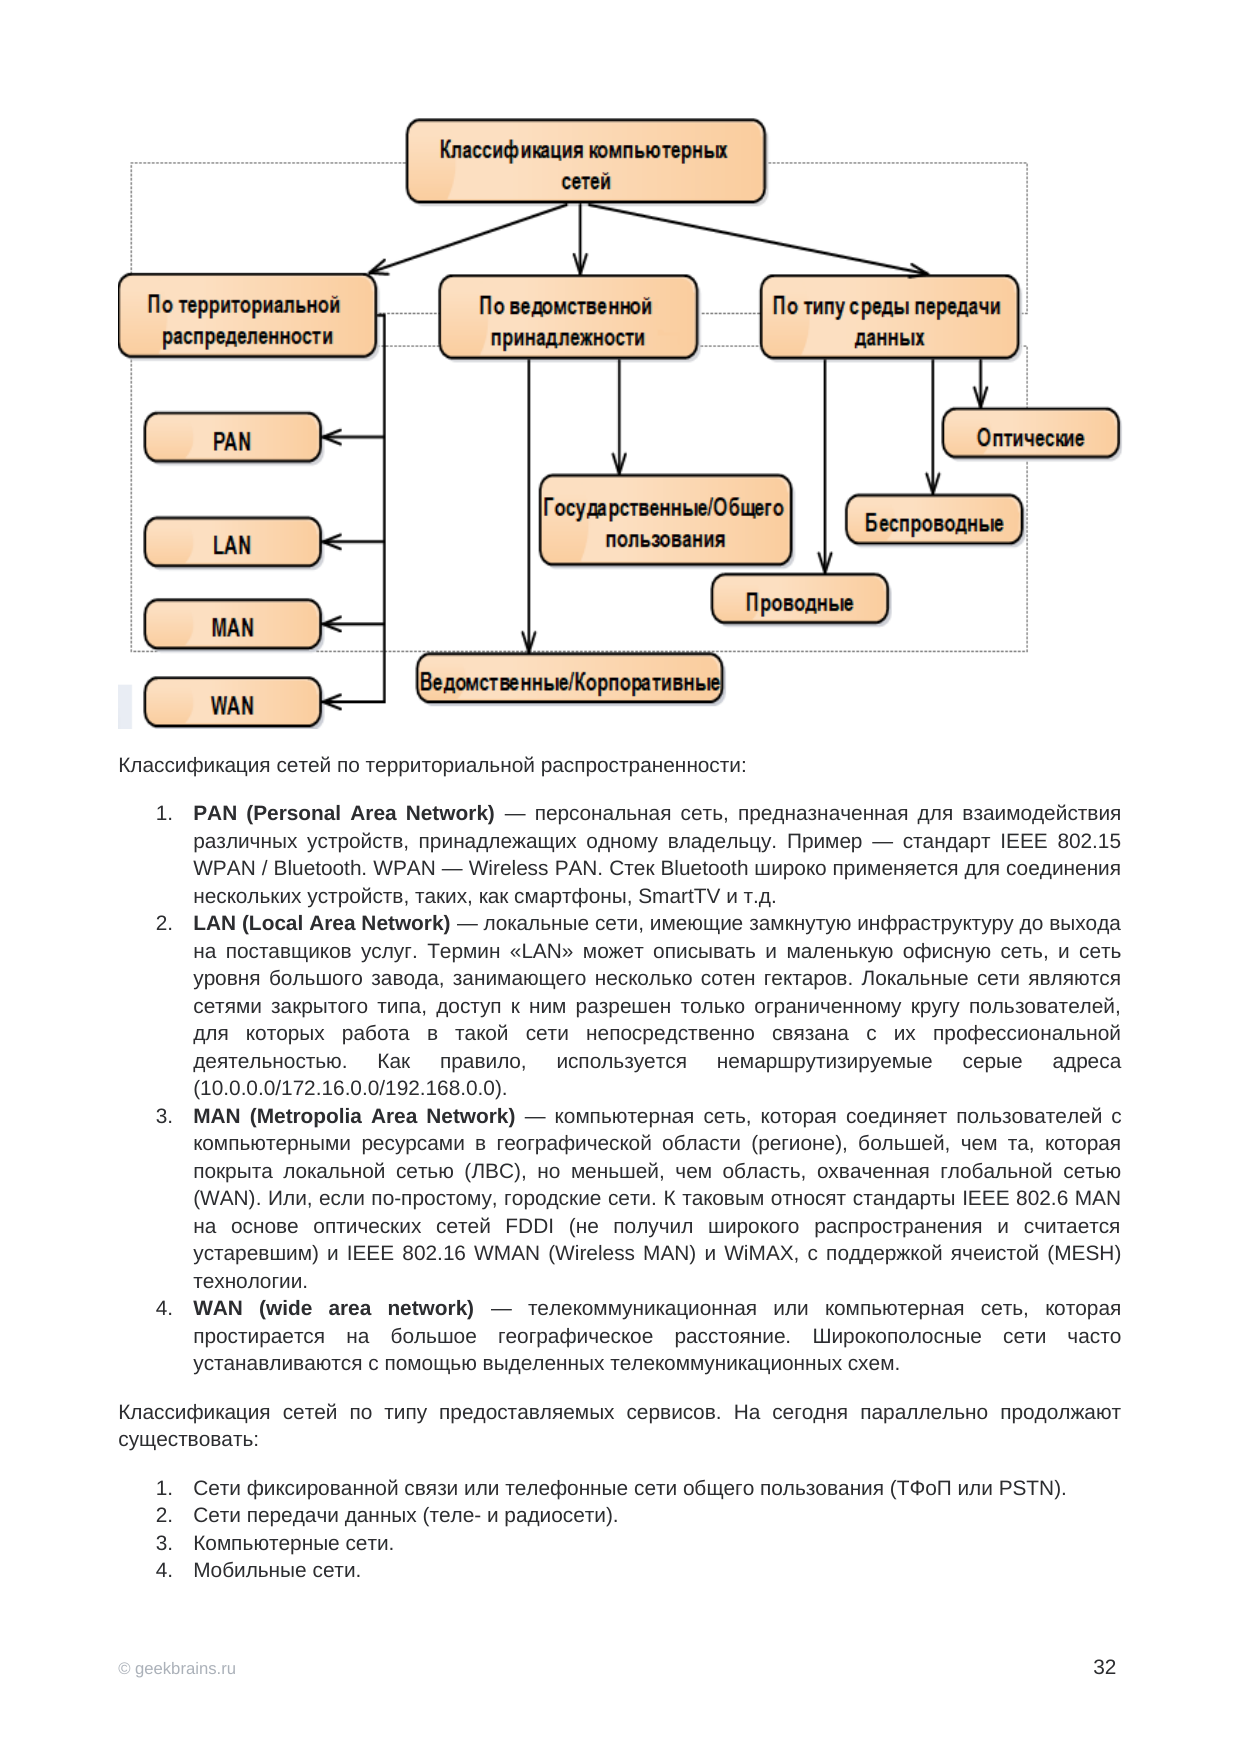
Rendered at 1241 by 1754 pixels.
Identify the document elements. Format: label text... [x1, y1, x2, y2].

list MAN (Metropolia Area Network) — компьютерная сеть, которая соединяет пользователей с компьютерными ресурсами в географической области (регионе), большей, чем та, которая покрыта локальной сетью (ЛВС), но меньшей, чем область, охваченная глобальной сетью (WAN). Или, если по-простому, городские сети. К таковым относят стандарты IEEE 802.6 MAN на основе оптических сетей FDDI (не получил широкого распространения и считается устаревшим) и IEEE 802.16 WMAN (Wireless MAN) и WiMAX, с поддержкой ячеистой (MESH) технологии. [156, 1104, 1122, 1293]
list LAN (Local Area Network) — локальные сети, имеющие замкнутую инфраструктуру до выхода на поставщиков услуг. Термин «LAN» может описывать и маленькую офисную сеть, и сеть уровня большого завода, занимающего несколько сотен гектаров. Локальные сети являются сетями закрытого типа, доступ к ним разрешен только ограниченному кругу пользователей, для которых работа в такой сети непосредственно связана с их профессиональной деятельностью. Как правило, используется немаршрутизируемые серые адреса (10.0.0.0/172.16.0.0/192.168.0.0). [156, 911, 1122, 1100]
text Классификация сетей по типу предоставляемых сервисов. На сегодня параллельно продолжают существовать: [118, 1399, 1122, 1451]
list Сети передачи данных (теле- и радиосети). [156, 1503, 1122, 1527]
picture [118, 118, 1123, 729]
list Компьютерные сети. [156, 1530, 1122, 1554]
text Классификация сетей по территориальной распространенности: [118, 753, 1122, 777]
list Сети фиксированной связи или телефонные сети общего пользования (ТФоП или PSTN). [156, 1475, 1122, 1499]
list WAN (wide area network) — телекоммуникационная или компьютерная сеть, которая простирается на большое географическое расстояние. Широкополосные сети часто устанавливаются с помощью выделенных телекоммуникационных схем. [156, 1296, 1122, 1375]
list Мобильные сети. [156, 1558, 1122, 1582]
list PAN (Personal Area Network) — персональная сеть, предназначенная для взаимодействия различных устройств, принадлежащих одному владельцу. Пример — стандарт IEEE 802.15 WPAN / Bluetooth. WPAN — Wireless PAN. Стек Bluetooth широко применяется для соединения нескольких устройств, таких, как смартфоны, SmartTV и т.д. [156, 801, 1122, 908]
